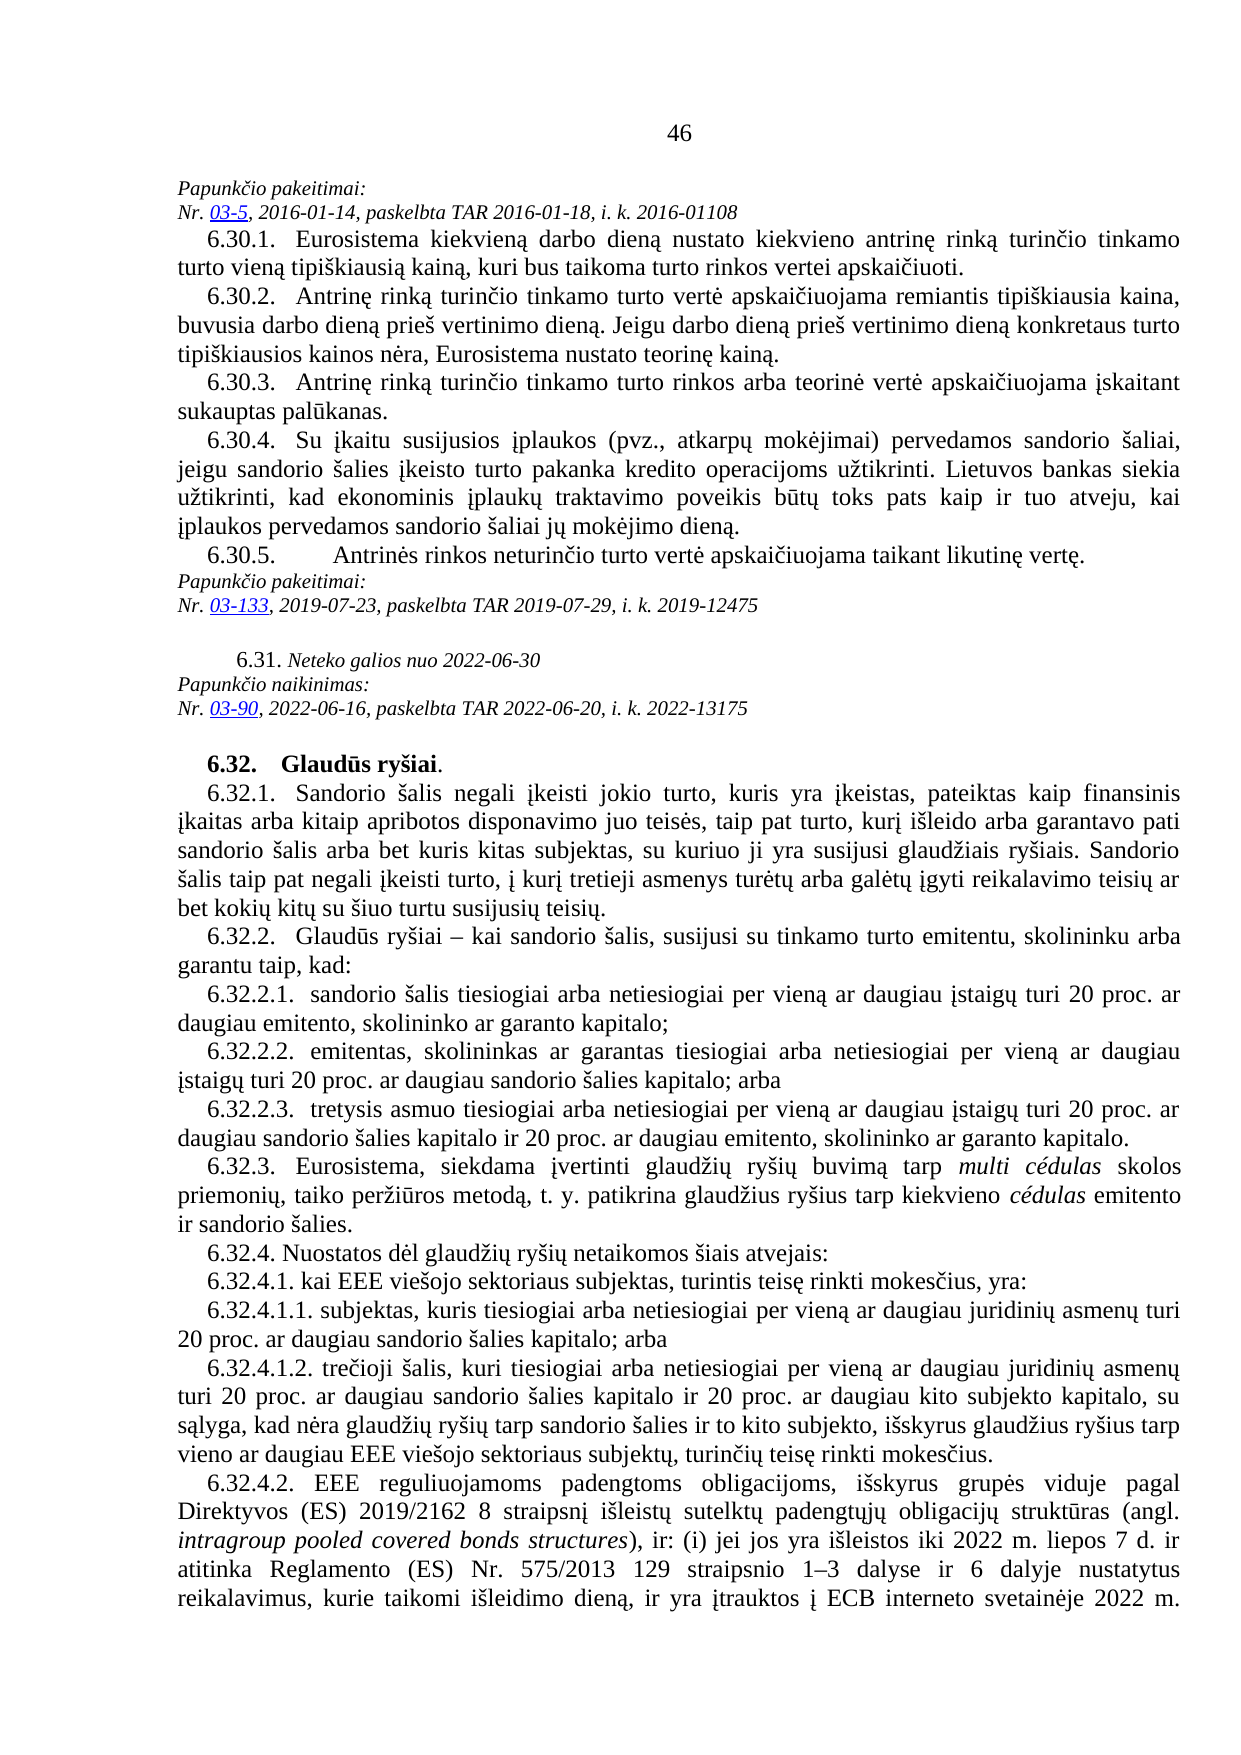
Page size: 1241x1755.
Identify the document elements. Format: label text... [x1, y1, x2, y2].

text 6.32.2.1. sandorio šalis tiesiogiai arba netiesiogiai per vieną ar daugiau įstaigų turi 20 proc. ar daugiau emitento, skolininko ar garanto kapitalo; [177, 979, 1181, 1036]
text 6.32.4.1.2. trečioji šalis, kuri tiesiogiai arba netiesiogiai per vieną ar daugiau juridinių asmenų turi 20 proc. ar daugiau sandorio šalies kapitalo ir 20 proc. ar daugiau kito subjekto kapitalo, su sąlyga, kad nėra glaudžių ryšių tarp sandorio šalies ir to kito subjekto, išskyrus glaudžius ryšius tarp vieno ar daugiau EEE viešojo sektoriaus subjektų, turinčių teisę rinkti mokesčius. [177, 1353, 1181, 1468]
text 6.31. Neteko galios nuo 2022-06-30 [177, 646, 1181, 672]
text 6.30.3. Antrinę rinką turinčio tinkamo turto rinkos arba teorinė vertė apskaičiuojama įskaitant sukauptas palūkanas. [177, 367, 1181, 425]
text Papunkčio pakeitimai: [177, 176, 1181, 200]
text Nr. 03-5, 2016-01-14, paskelbta TAR 2016-01-18, i. k. 2016-01108 [177, 200, 1181, 224]
text 6.32.2. Glaudūs ryšiai – kai sandorio šalis, susijusi su tinkamo turto emitentu, skolininku arba garantu taip, kad: [177, 921, 1181, 979]
text 6.30.5. Antrinės rinkos neturinčio turto vertė apskaičiuojama taikant likutinę vertę. [207, 540, 1181, 569]
text 6.32.4.1.1. subjektas, kuris tiesiogiai arba netiesiogiai per vieną ar daugiau juridinių asmenų turi 20 proc. ar daugiau sandorio šalies kapitalo; arba [177, 1295, 1181, 1353]
text Nr. 03-133, 2019-07-23, paskelbta TAR 2019-07-29, i. k. 2019-12475 [177, 593, 1181, 617]
text Papunkčio naikinimas: [177, 672, 1181, 696]
text 6.32.4.1. kai EEE viešojo sektoriaus subjektas, turintis teisę rinkti mokesčius, yra: [177, 1266, 1181, 1295]
text Papunkčio pakeitimai: [177, 569, 1181, 593]
text 6.32.4. Nuostatos dėl glaudžių ryšių netaikomos šiais atvejais: [177, 1238, 1181, 1266]
text 6.30.1. Eurosistema kiekvieną darbo dieną nustato kiekvieno antrinę rinką turinčio tinkamo turto vieną tipiškiausią kainą, kuri bus taikoma turto rinkos vertei apskaičiuoti. [177, 224, 1181, 281]
text 6.32.3. Eurosistema, siekdama įvertinti glaudžių ryšių buvimą tarp multi cédulas skolos priemonių, taiko peržiūros metodą, t. y. patikrina glaudžius ryšius tarp kiekvieno cédulas emitento ir sandorio šalies. [177, 1151, 1181, 1238]
text 6.32.2.3. tretysis asmuo tiesiogiai arba netiesiogiai per vieną ar daugiau įstaigų turi 20 proc. ar daugiau sandorio šalies kapitalo ir 20 proc. ar daugiau emitento, skolininko ar garanto kapitalo. [177, 1094, 1181, 1151]
text 6.32. Glaudūs ryšiai. [177, 749, 1181, 778]
text 6.30.2. Antrinę rinką turinčio tinkamo turto vertė apskaičiuojama remiantis tipiškiausia kaina, buvusia darbo dieną prieš vertinimo dieną. Jeigu darbo dieną prieš vertinimo dieną konkretaus turto tipiškiausios kainos nėra, Eurosistema nustato teorinę kainą. [177, 281, 1181, 367]
text 6.32.2.2. emitentas, skolininkas ar garantas tiesiogiai arba netiesiogiai per vieną ar daugiau įstaigų turi 20 proc. ar daugiau sandorio šalies kapitalo; arba [177, 1036, 1181, 1094]
text 6.32.4.2. EEE reguliuojamoms padengtoms obligacijoms, išskyrus grupės viduje pagal Direktyvos (ES) 2019/2162 8 straipsnį išleistų sutelktų padengtųjų obligacijų struktūras (angl. intragroup pooled covered bonds structures), ir: (i) jei jos yra išleistos iki 2022 m. liepos 7 d. ir atitinka Reglamento (ES) Nr. 575/2013 129 straipsnio 1–3 dalyse ir 6 dalyje nustatytus reikalavimus, kurie taikomi išleidimo dieną, ir yra įtrauktos į ECB interneto svetainėje 2022 m. [177, 1468, 1181, 1611]
text 6.30.4. Su įkaitu susijusios įplaukos (pvz., atkarpų mokėjimai) pervedamos sandorio šaliai, jeigu sandorio šalies įkeisto turto pakanka kredito operacijoms užtikrinti. Lietuvos bankas siekia užtikrinti, kad ekonominis įplaukų traktavimo poveikis būtų toks pats kaip ir tuo atveju, kai įplaukos pervedamos sandorio šaliai jų mokėjimo dieną. [177, 425, 1181, 540]
text 6.32.1. Sandorio šalis negali įkeisti jokio turto, kuris yra įkeistas, pateiktas kaip finansinis įkaitas arba kitaip apribotos disponavimo juo teisės, taip pat turto, kurį išleido arba garantavo pati sandorio šalis arba bet kuris kitas subjektas, su kuriuo ji yra susijusi glaudžiais ryšiais. Sandorio šalis taip pat negali įkeisti turto, į kurį tretieji asmenys turėtų arba galėtų įgyti reikalavimo teisių ar bet kokių kitų su šiuo turtu susijusių teisių. [177, 778, 1181, 921]
text Nr. 03-90, 2022-06-16, paskelbta TAR 2022-06-20, i. k. 2022-13175 [177, 696, 1181, 720]
